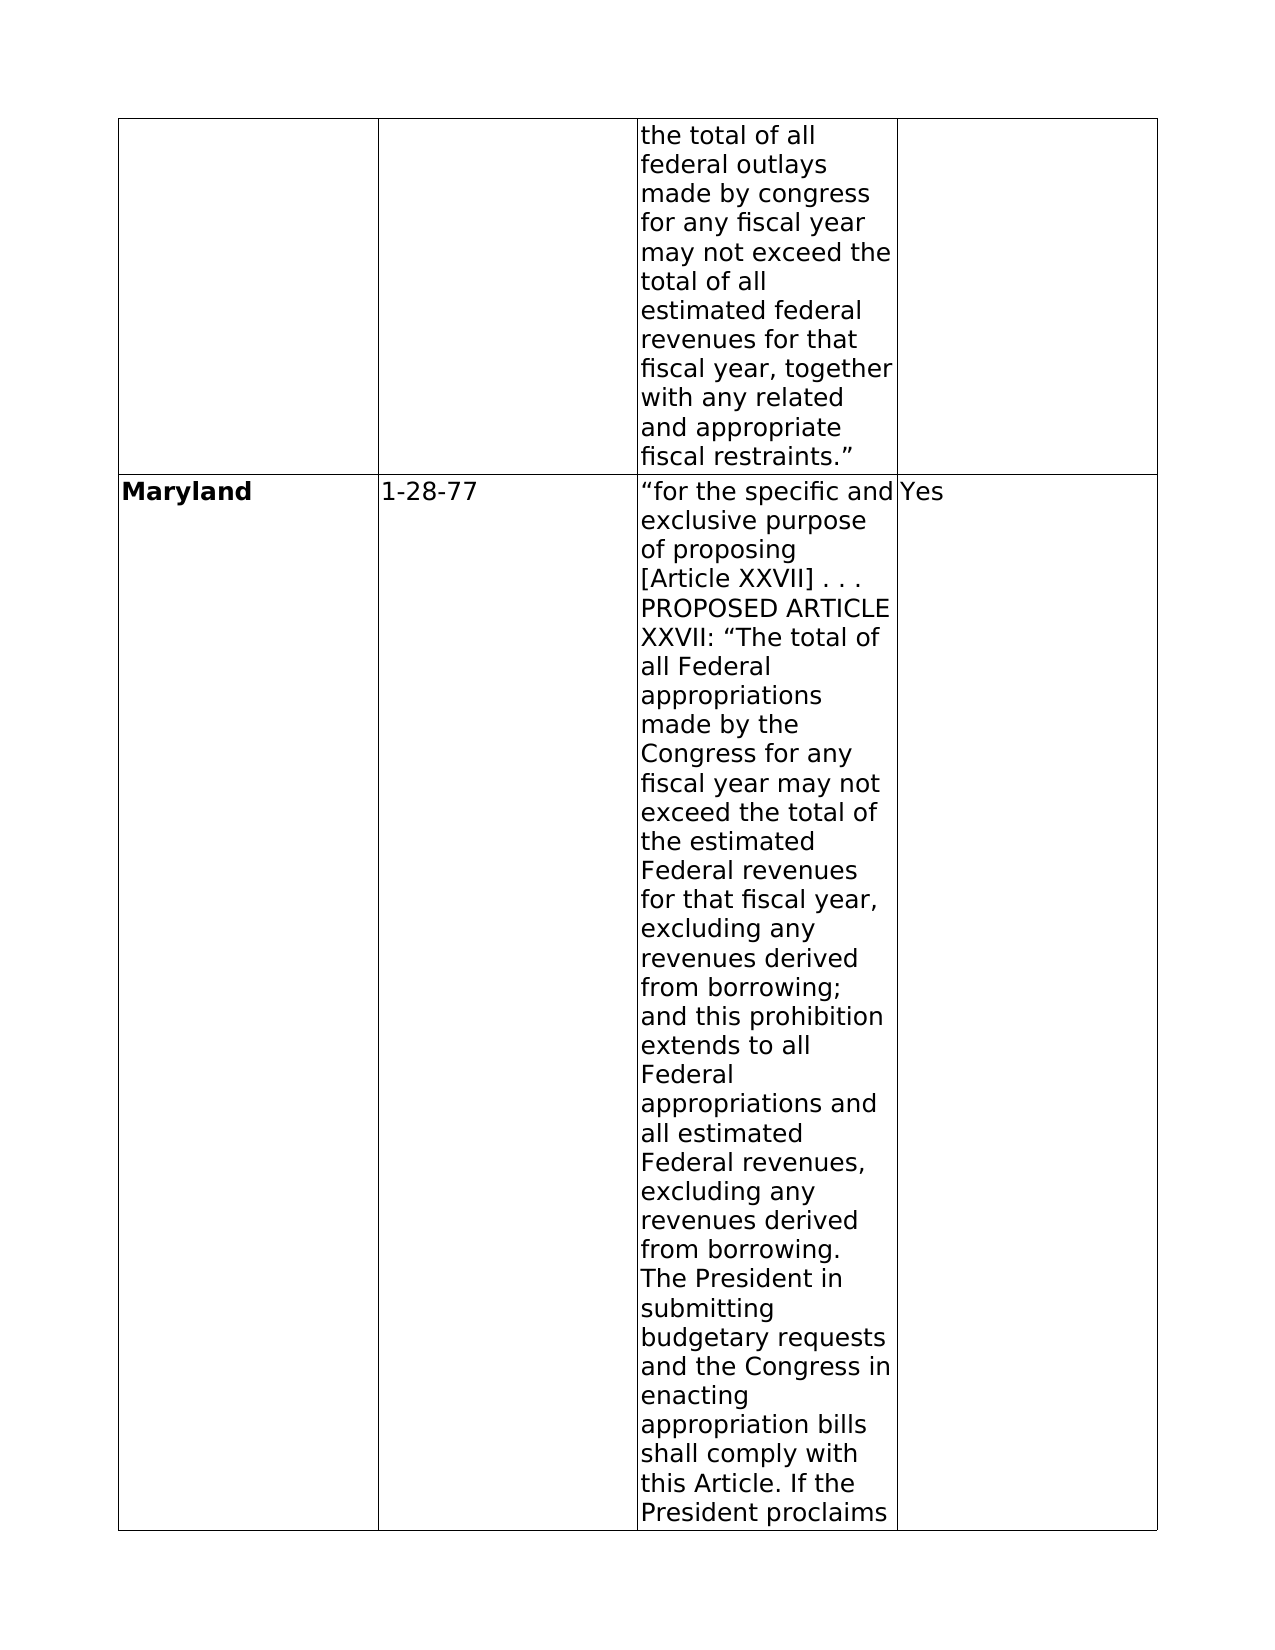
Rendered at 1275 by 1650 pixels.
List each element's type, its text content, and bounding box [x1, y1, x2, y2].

table_cell the total of all federal outlays made by congress for any fiscal year may not exceed the total of all estimated federal revenues for that fiscal year, together with any related and appropriate fiscal restraints.” [638, 119, 897, 474]
table_cell 1-28-77 [379, 475, 637, 1530]
table_cell [379, 119, 637, 474]
table_cell [119, 119, 378, 474]
table_cell Maryland [119, 475, 378, 1530]
table_cell Yes [898, 475, 1157, 1530]
table_cell “for the specific and exclusive purpose of proposing [Article XXVII] . . . PROPOSED ARTICLE XXVII: “The total of all Federal appropriations made by the Congress for any fiscal year may not exceed the total of the estimated Federal revenues for that fiscal year, excluding any revenues derived from borrowing; and this prohibition extends to all Federal appropriations and all estimated Federal revenues, excluding any revenues derived from borrowing. The President in submitting budgetary requests and the Congress in enacting appropriation bills shall comply with this Article. If the President proclaims [638, 475, 897, 1530]
table_cell [898, 119, 1157, 474]
